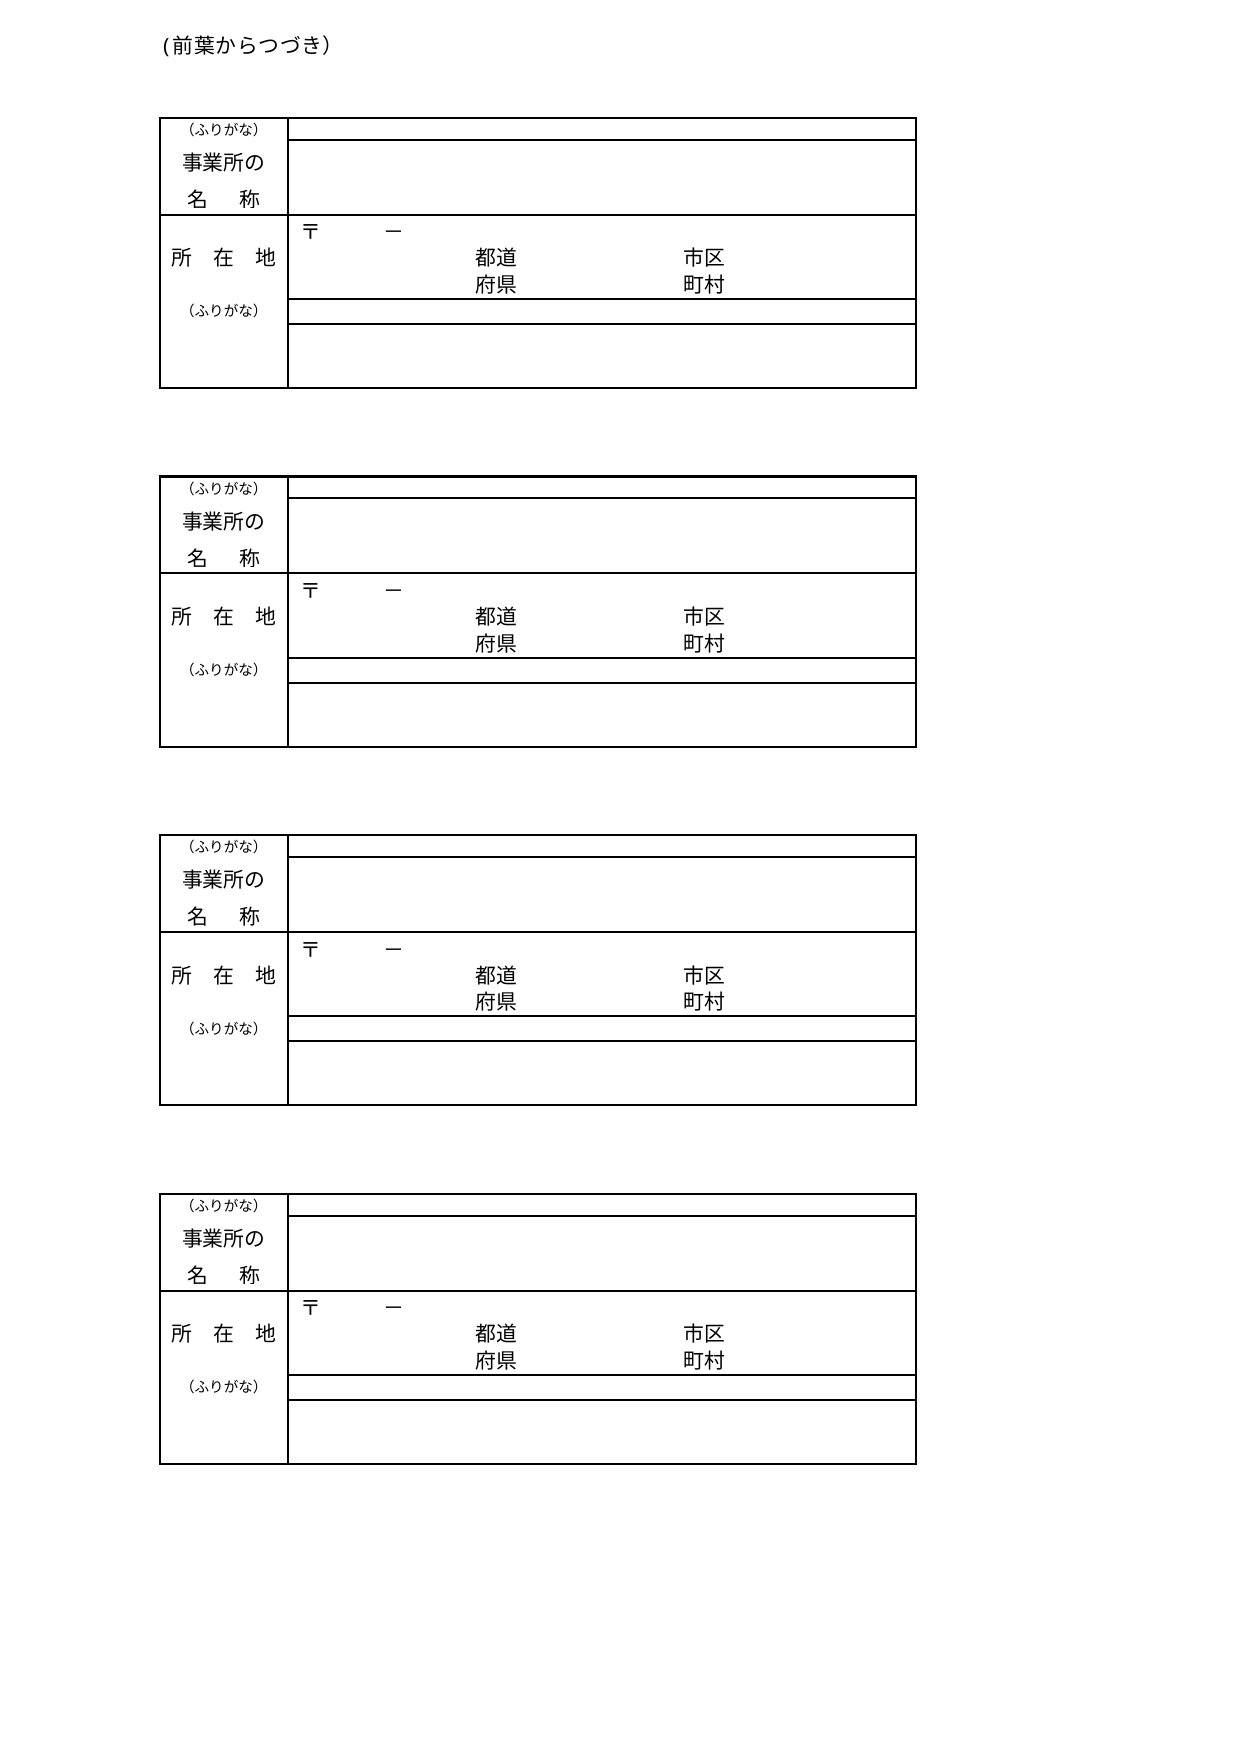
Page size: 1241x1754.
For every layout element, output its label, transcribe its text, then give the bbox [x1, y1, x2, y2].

table_cell 〒 － [289, 574, 915, 600]
table_header （ふりがな） [161, 1195, 287, 1214]
table_cell 府県 町村 [289, 986, 915, 1015]
table_cell 所 在 地 [161, 1318, 287, 1344]
table_header （ふりがな） [161, 478, 287, 497]
table_cell [161, 1071, 287, 1104]
table_cell [289, 354, 915, 387]
table_cell 都道 市区 [289, 600, 915, 627]
table_cell 府県 町村 [289, 268, 915, 298]
table_cell [289, 1217, 915, 1253]
table_cell [289, 895, 915, 931]
table_cell [289, 1401, 915, 1430]
table_cell 〒 － [289, 933, 915, 959]
table_cell [161, 713, 287, 746]
table_cell （ふりがな） [161, 986, 287, 1015]
table_cell [289, 1376, 915, 1399]
table_cell 〒 － [289, 216, 915, 242]
table_cell [289, 684, 915, 713]
table_cell [161, 323, 287, 354]
table_cell 事業所の [161, 139, 287, 178]
table_cell [161, 354, 287, 387]
table_cell 名 称 [161, 536, 287, 572]
table_cell [289, 858, 915, 895]
table_cell （ふりがな） [161, 1374, 287, 1399]
table_cell [161, 682, 287, 713]
table_cell [289, 300, 915, 323]
table_cell [289, 178, 915, 213]
table_cell [161, 1430, 287, 1463]
table_cell [289, 1254, 915, 1289]
table_cell 都道 市区 [289, 959, 915, 986]
table_cell [161, 933, 287, 959]
table_cell 都道 市区 [289, 242, 915, 268]
text (前葉からつづき） [159, 29, 1075, 60]
table_header （ふりがな） [161, 119, 287, 138]
table_cell [289, 713, 915, 746]
table_cell [289, 536, 915, 572]
table_cell 所 在 地 [161, 242, 287, 268]
table_cell [161, 216, 287, 242]
table_cell 都道 市区 [289, 1318, 915, 1344]
table_cell [289, 325, 915, 354]
table_cell [161, 1399, 287, 1430]
table_cell （ふりがな） [161, 1344, 287, 1374]
table_cell [289, 499, 915, 536]
table_cell [289, 1430, 915, 1463]
table_cell [161, 1040, 287, 1071]
table_cell 名 称 [161, 895, 287, 931]
table_cell 所 在 地 [161, 600, 287, 627]
table_header [289, 836, 915, 856]
table_cell [289, 141, 915, 178]
table_cell 名 称 [161, 178, 287, 213]
table_cell 府県 町村 [289, 627, 915, 657]
table_header [289, 1195, 915, 1214]
table_header （ふりがな） [161, 836, 287, 856]
table_cell 名 称 [161, 1254, 287, 1289]
table_cell [289, 1071, 915, 1104]
table_cell [161, 1292, 287, 1318]
table_cell 府県 町村 [289, 1344, 915, 1374]
table_cell 所 在 地 [161, 959, 287, 986]
table_cell 〒 － [289, 1292, 915, 1318]
table_cell [289, 659, 915, 682]
table_cell 事業所の [161, 856, 287, 895]
table_header [289, 119, 915, 138]
table_cell 事業所の [161, 1215, 287, 1253]
table_cell 事業所の [161, 497, 287, 536]
table_cell [289, 1042, 915, 1071]
table_cell （ふりがな） [161, 657, 287, 682]
table_cell （ふりがな） [161, 1015, 287, 1040]
table_cell （ふりがな） [161, 268, 287, 298]
table_header [289, 478, 915, 497]
table_cell [289, 1017, 915, 1040]
table_cell （ふりがな） [161, 298, 287, 323]
table_cell [161, 574, 287, 600]
table_cell （ふりがな） [161, 627, 287, 657]
